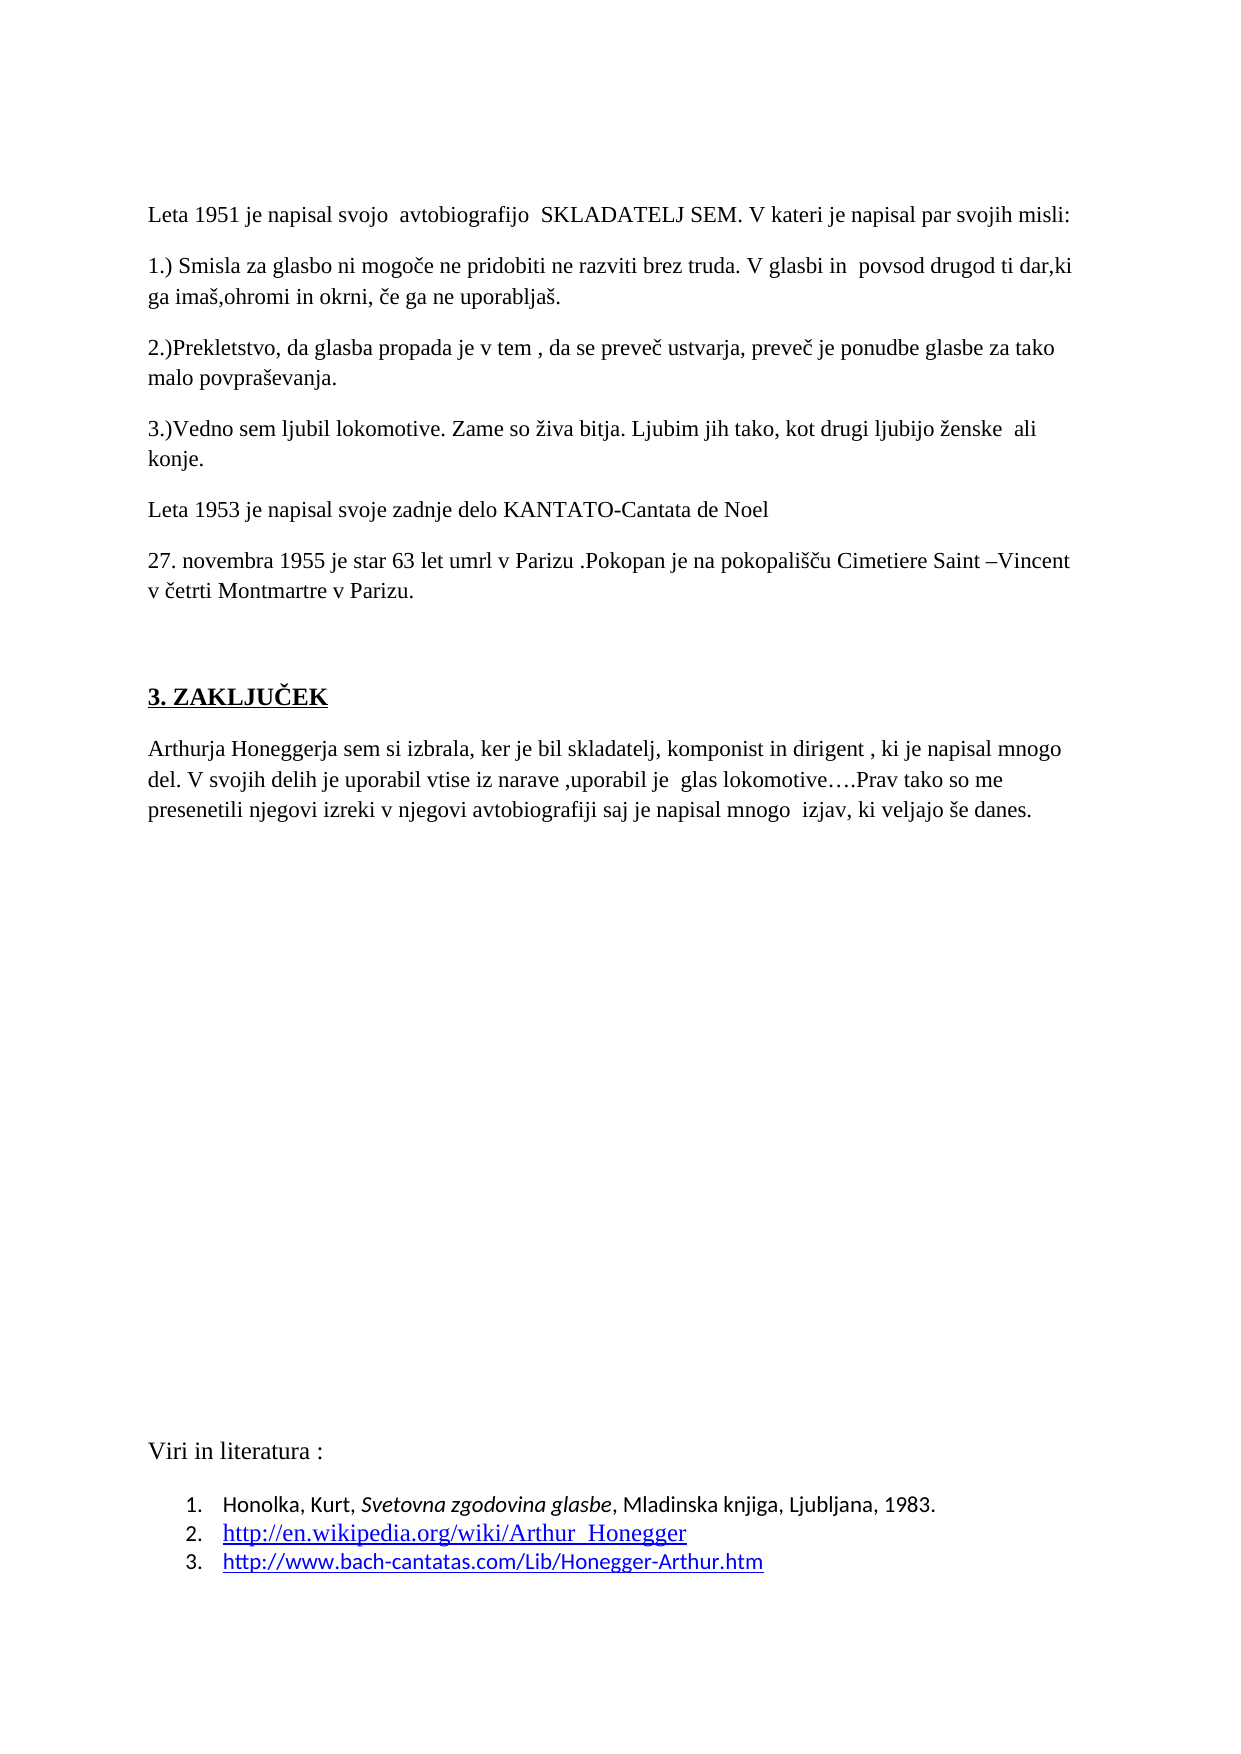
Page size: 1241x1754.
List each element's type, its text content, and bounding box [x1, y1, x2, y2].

text Viri in literatura : [148, 1436, 1093, 1465]
text 3.)Vedno sem ljubil lokomotive. Zame so živa bitja. Ljubim jih tako, kot drugi ljubijo ženske ali konje. [148, 415, 1093, 472]
list Honolka, Kurt, Svetovna zgodovina glasbe, Mladinska knjiga, Ljubljana, 1983. [185, 1490, 1093, 1518]
list http://www.bach-cantatas.com/Lib/Honegger-Arthur.htm [185, 1547, 1093, 1575]
text 2.)Prekletstvo, da glasba propada je v tem , da se preveč ustvarja, preveč je ponudbe glasbe za tako malo povpraševanja. [148, 334, 1093, 390]
list http://en.wikipedia.org/wiki/Arthur_Honegger [185, 1518, 1093, 1547]
text 3. ZAKLJUČEK [148, 682, 1093, 710]
text Leta 1953 je napisal svoje zadnje delo KANTATO-Cantata de Noel [148, 496, 1093, 523]
text Arthurja Honeggerja sem si izbrala, ker je bil skladatelj, komponist in dirigent , ki je napisal mnogo del. V svojih delih je uporabil vtise iz narave ,uporabil je glas lokomotive….Prav tako so me presenetili njegovi izreki v njegovi avtobiografiji saj je napisal mnogo izjav, ki veljajo še danes. [148, 735, 1093, 822]
text Leta 1951 je napisal svojo avtobiografijo SKLADATELJ SEM. V kateri je napisal par svojih misli: [148, 201, 1093, 228]
text 1.) Smisla za glasbo ni mogoče ne pridobiti ne razviti brez truda. V glasbi in povsod drugod ti dar,ki ga imaš,ohromi in okrni, če ga ne uporabljaš. [148, 252, 1093, 309]
text 27. novembra 1955 je star 63 let umrl v Parizu .Pokopan je na pokopališču Cimetiere Saint –Vincent v četrti Montmartre v Parizu. [148, 547, 1093, 604]
